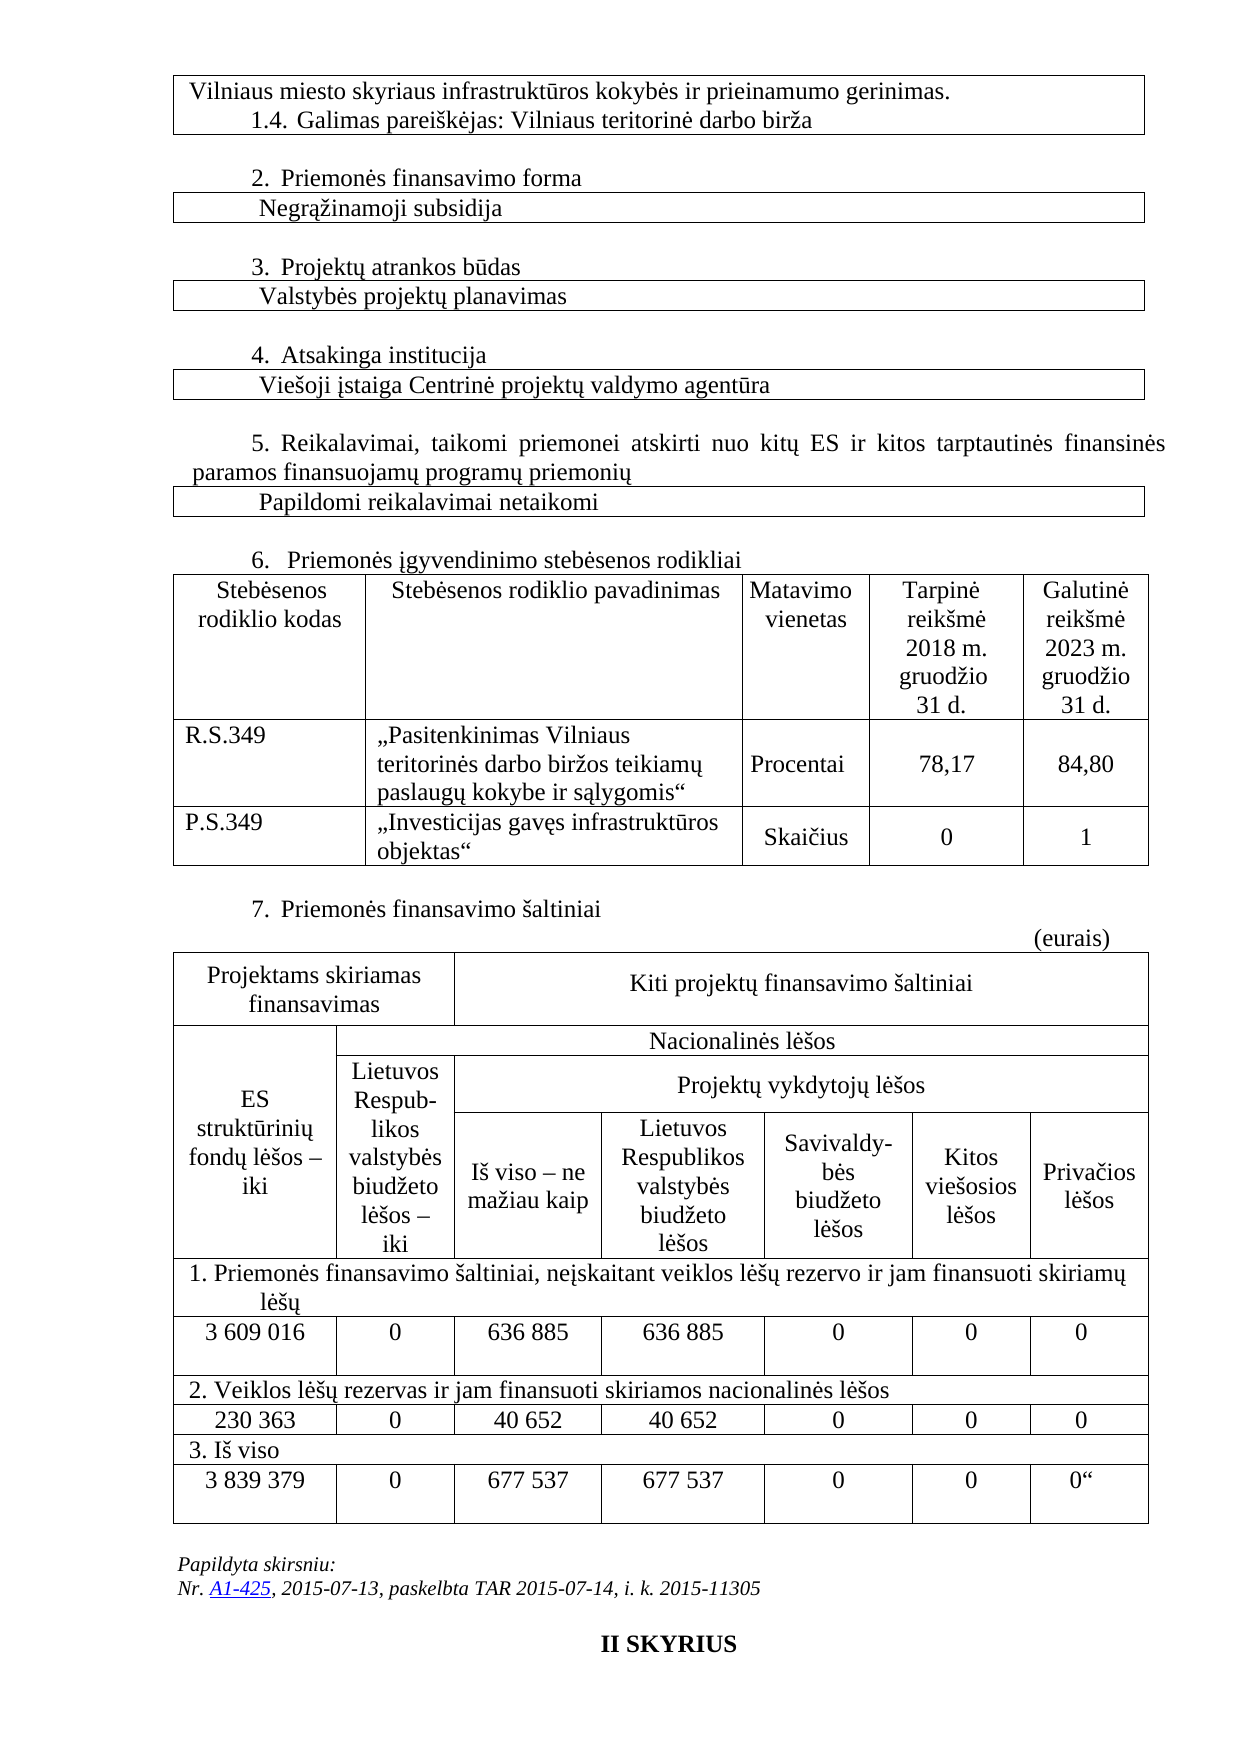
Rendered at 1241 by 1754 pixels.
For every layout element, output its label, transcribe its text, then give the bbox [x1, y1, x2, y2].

table_cell 0 [765, 1317, 912, 1374]
table_cell „Investicijas gavęs infrastruktūros objektas“ [366, 807, 742, 865]
table_header Papildomi reikalavimai netaikomi [174, 487, 1144, 516]
table_cell Privačios lėšos [1031, 1113, 1148, 1257]
table_cell 40 652 [602, 1405, 764, 1434]
text Nr. A1-425, 2015-07-13, paskelbta TAR 2015-07-14, i. k. 2015-11305 [177, 1576, 1167, 1600]
table_cell 0 [1031, 1317, 1148, 1374]
text (eurais) [177, 923, 1167, 952]
table_cell R.S.349 [174, 720, 365, 806]
table_cell 1. Priemonės finansavimo šaltiniai, neįskaitant veiklos lėšų rezervo ir jam finansuoti skiriamų lėšų [174, 1259, 1148, 1316]
table_cell 0 [337, 1317, 454, 1374]
table_header Negrąžinamoji subsidija [174, 193, 1144, 222]
table_header Galutinė reikšmė 2023 m. gruodžio 31 d. [1024, 575, 1148, 719]
table_header Viešoji įstaiga Centrinė projektų valdymo agentūra [174, 370, 1144, 398]
table_cell 0 [337, 1465, 454, 1522]
table_cell Nacionalinės lėšos [337, 1026, 1148, 1055]
table_cell „Pasitenkinimas Vilniaus teritorinės darbo biržos teikiamų paslaugų kokybe ir sąlygomis“ [366, 720, 742, 806]
table_cell 2. Veiklos lėšų rezervas ir jam finansuoti skiriamos nacionalinės lėšos [174, 1376, 1148, 1404]
table_cell Procentai [743, 720, 869, 806]
table_cell Savivaldy-bės biudžeto lėšos [765, 1113, 912, 1257]
table_cell 3 609 016 [174, 1317, 336, 1374]
table_cell 0 [913, 1405, 1030, 1434]
table_header Kiti projektų finansavimo šaltiniai [455, 953, 1148, 1025]
table_cell 1 [1024, 807, 1148, 865]
table_cell Lietuvos Respub-likos valstybės biudžeto lėšos – iki [337, 1056, 454, 1257]
text 3. Projektų atrankos būdas [192, 252, 1167, 280]
table_cell Iš viso – ne mažiau kaip [455, 1113, 601, 1257]
text 6. Priemonės įgyvendinimo stebėsenos rodikliai [192, 545, 1167, 574]
table_header Tarpinė reikšmė 2018 m. gruodžio 31 d. [870, 575, 1023, 719]
table_cell 0 [870, 807, 1023, 865]
table_cell 636 885 [455, 1317, 601, 1374]
table_cell 230 363 [174, 1405, 336, 1434]
table_cell Skaičius [743, 807, 869, 865]
table_cell 636 885 [602, 1317, 764, 1374]
text 2. Priemonės finansavimo forma [192, 163, 1167, 192]
table_cell 0 [765, 1405, 912, 1434]
table_cell 677 537 [602, 1465, 764, 1522]
table_cell 0 [913, 1317, 1030, 1374]
text 4. Atsakinga institucija [192, 340, 1167, 369]
table_cell 0 [913, 1465, 1030, 1522]
table_cell 0 [1031, 1405, 1148, 1434]
table_cell 40 652 [455, 1405, 601, 1434]
table_cell 3 839 379 [174, 1465, 336, 1522]
table_header Matavimo vienetas [743, 575, 869, 719]
table_cell 0 [337, 1405, 454, 1434]
table_header Vilniaus miesto skyriaus infrastruktūros kokybės ir prieinamumo gerinimas. 1.4. Galimas pareiškėjas: Vilniaus teritorinė darbo birža [174, 76, 1144, 133]
text Papildyta skirsniu: [177, 1552, 1167, 1576]
text 7. Priemonės finansavimo šaltiniai [192, 894, 1167, 923]
table_cell 3. Iš viso [174, 1435, 1148, 1464]
table_cell Projektų vykdytojų lėšos [455, 1056, 1148, 1112]
table_cell 0“ [1031, 1465, 1148, 1522]
table_cell ES struktūrinių fondų lėšos – iki [174, 1026, 336, 1257]
text II SKYRIUS [177, 1629, 1167, 1658]
table_cell 677 537 [455, 1465, 601, 1522]
table_cell P.S.349 [174, 807, 365, 865]
table_cell Lietuvos Respublikos valstybės biudžeto lėšos [602, 1113, 764, 1257]
table_cell 78,17 [870, 720, 1023, 806]
table_header Valstybės projektų planavimas [174, 281, 1144, 310]
table_header Stebėsenos rodiklio kodas [174, 575, 365, 719]
table_cell 84,80 [1024, 720, 1148, 806]
table_cell Kitos viešosios lėšos [913, 1113, 1030, 1257]
table_header Projektams skiriamas finansavimas [174, 953, 454, 1025]
text 5. Reikalavimai, taikomi priemonei atskirti nuo kitų ES ir kitos tarptautinės finansinės paramos finansuojamų programų priemonių [192, 428, 1167, 486]
table_header Stebėsenos rodiklio pavadinimas [366, 575, 742, 719]
table_cell 0 [765, 1465, 912, 1522]
